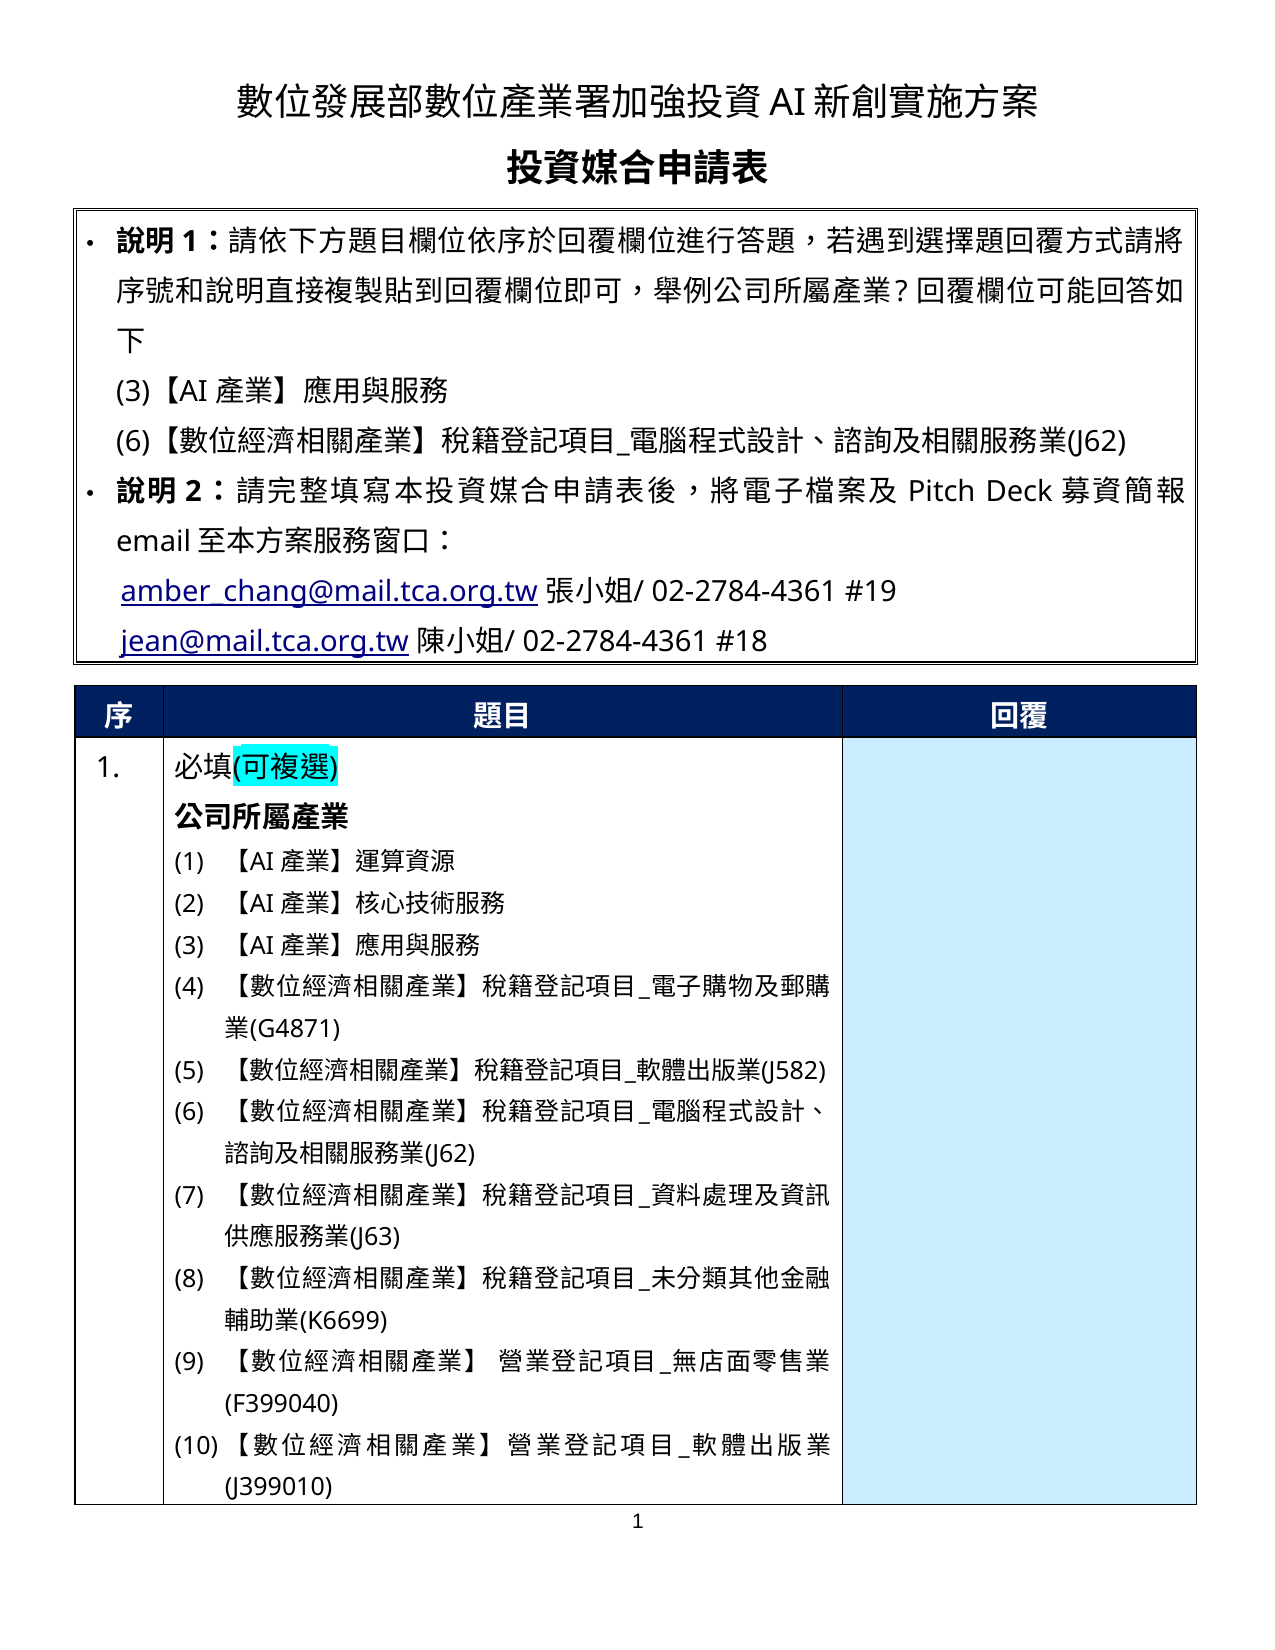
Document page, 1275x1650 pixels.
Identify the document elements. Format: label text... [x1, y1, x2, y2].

text 投資媒合申請表 [75, 142, 1200, 192]
table_header 題目 [164, 686, 842, 736]
text 數位發展部數位產業署加強投資AI新創實施方案 [75, 75, 1200, 125]
table_cell [843, 738, 1196, 1504]
table_header 回覆 [843, 686, 1196, 736]
table_cell [76, 738, 163, 1504]
table_header 說明1：請依下方題目欄位依序於回覆欄位進行答題，若遇到選擇題回覆方式請將序號和說明直接複製貼到回覆欄位即可，舉例公司所屬產業? 回覆欄位可能回答如下 (3)【AI 產業】應用與服務 (6)【數位經濟相關產業】稅籍登記項目_電腦程式設計、諮詢及相關服務業(J62) 說明2：請完整填寫本投資媒合申請表後，將電子檔案及Pitch Deck募資簡報email至本方案服務窗口： amber_chang@mail.tca.org.tw 張小姐/ 02-2784-4361 #19 jean@mail.tca.org.tw 陳小姐/ 02-2784-4361 #18 [77, 211, 1195, 661]
table_cell 必填(可複選) 公司所屬產業 【AI 產業】運算資源 【AI 產業】核心技術服務 【AI 產業】應用與服務 【數位經濟相關產業】稅籍登記項目_電子購物及郵購業(G4871) 【數位經濟相關產業】稅籍登記項目_軟體出版業(J582) 【數位經濟相關產業】稅籍登記項目_電腦程式設計、諮詢及相關服務業(J62) 【數位經濟相關產業】稅籍登記項目_資料處理及資訊供應服務業(J63) 【數位經濟相關產業】稅籍登記項目_未分類其他金融輔助業(K6699) 【數位經濟相關產業】 營業登記項目_無店面零售業(F399040) 【數位經濟相關產業】營業登記項目_軟體出版業(J399010) 【數位經濟相關產業】營業登記項目_資訊軟體服務業(I301010) 【數位經濟相關產業】營業登記項目_資料處理服務業(I301020) 【數位經濟相關產業】營業登記項目_電子資訊供應服務業(I301030) 【數位經濟相關產業】營業登記項目_實境體感應用服務業(I301050) 【數位經濟相關產業】營業登記項目_網路廣告平臺業(I301060) 【數位經濟相關產業】營業登記項目_第三方支付服務業(I301040) 【數位經濟相關產業】營業登記項目_網路認證服務業(IZ13010) 註：若需要產業範疇說明請點此參考 [164, 738, 842, 1504]
table_header 序 [76, 686, 163, 736]
